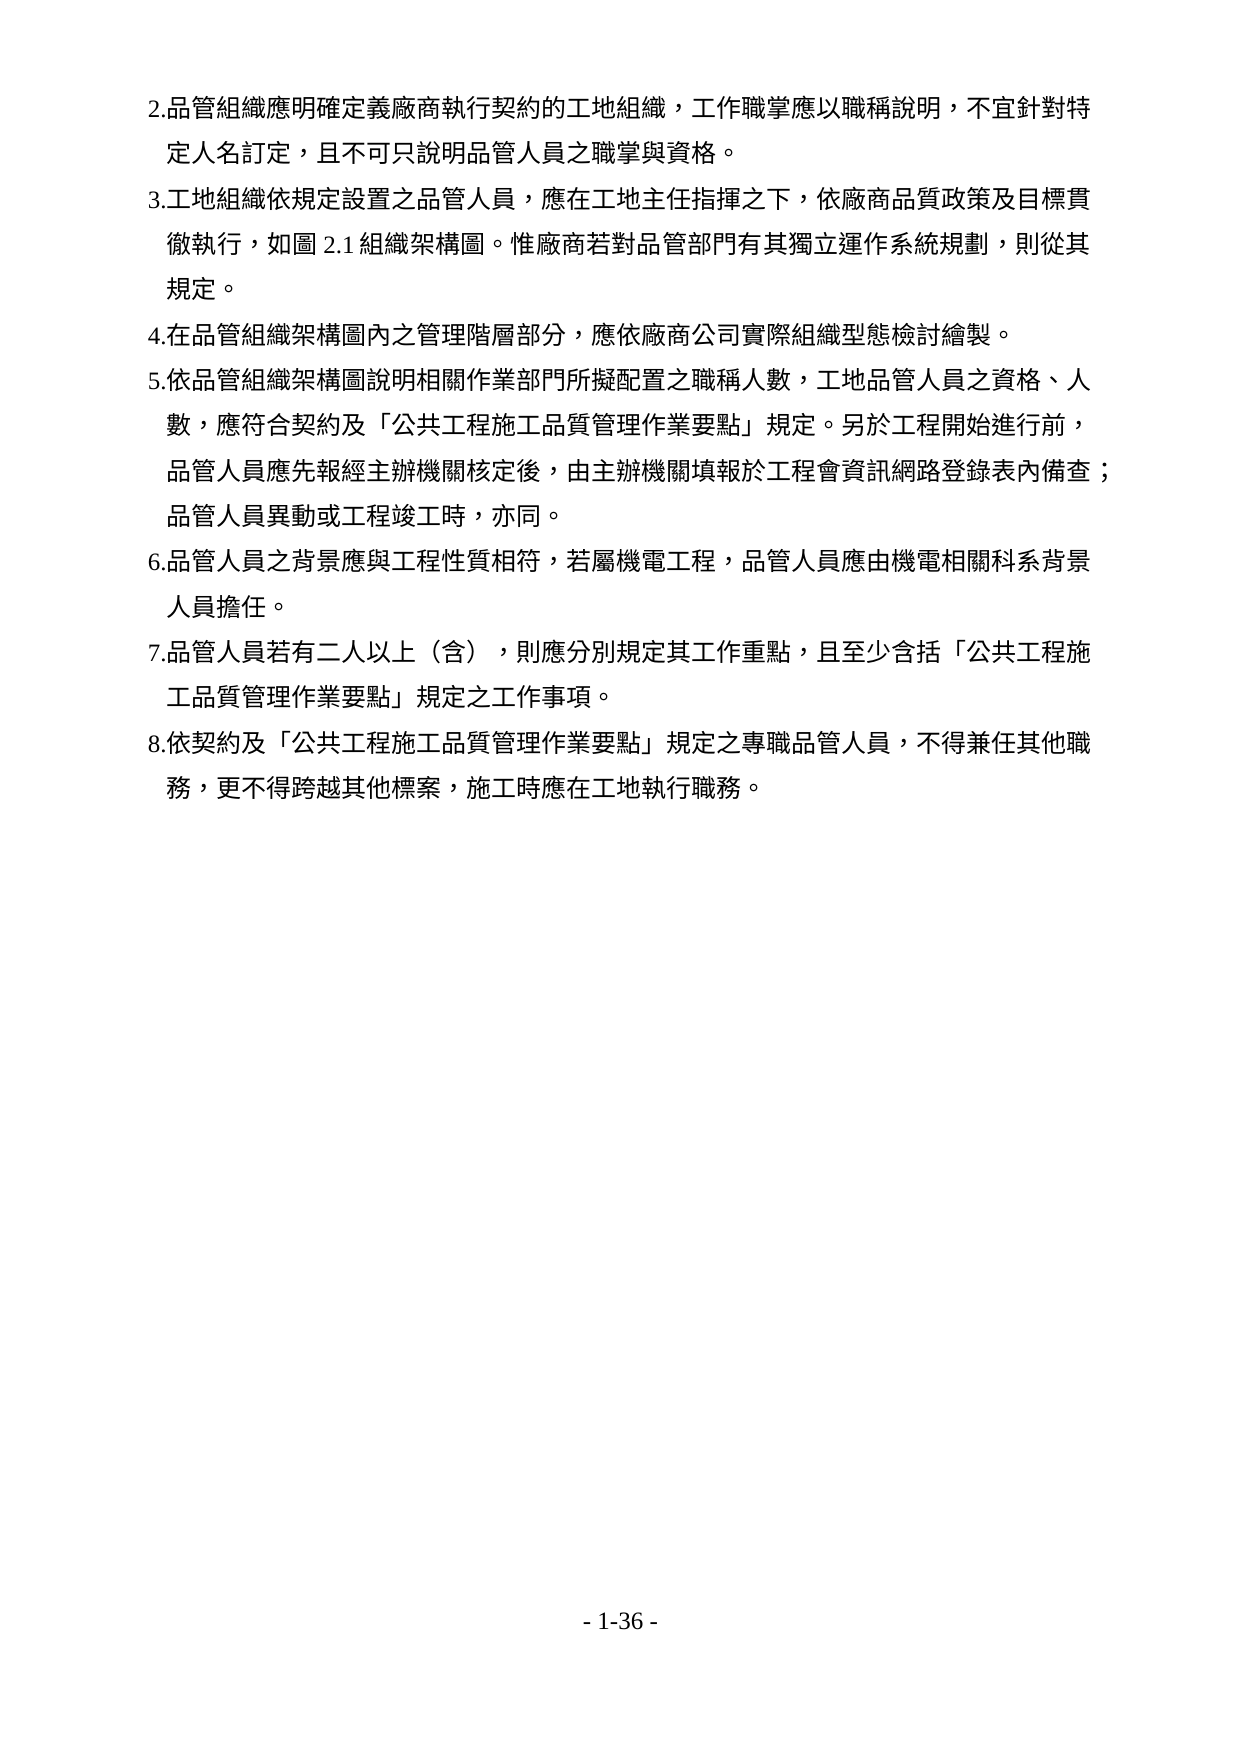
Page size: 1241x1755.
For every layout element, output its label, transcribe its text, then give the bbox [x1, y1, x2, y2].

text 5.依品管組織架構圖說明相關作業部門所擬配置之職稱人數，工地品管人員之資格、人數，應符合契約及「公共工程施工品質管理作業要點」規定。另於工程開始進行前，品管人員應先報經主辦機關核定後，由主辦機關填報於工程會資訊網路登錄表內備查；品管人員異動或工程竣工時，亦同。 [148, 361, 1093, 533]
text 4.在品管組織架構圖內之管理階層部分，應依廠商公司實際組織型態檢討繪製。 [148, 315, 1093, 351]
text 3.工地組織依規定設置之品管人員，應在工地主任指揮之下，依廠商品質政策及目標貫徹執行，如圖2.1組織架構圖。惟廠商若對品管部門有其獨立運作系統規劃，則從其規定。 [148, 179, 1093, 306]
text 2.品管組織應明確定義廠商執行契約的工地組織，工作職掌應以職稱說明，不宜針對特定人名訂定，且不可只說明品管人員之職掌與資格。 [148, 89, 1093, 170]
text 6.品管人員之背景應與工程性質相符，若屬機電工程，品管人員應由機電相關科系背景人員擔任。 [148, 542, 1093, 623]
text 8.依契約及「公共工程施工品質管理作業要點」規定之專職品管人員，不得兼任其他職務，更不得跨越其他標案，施工時應在工地執行職務。 [148, 723, 1093, 804]
text 7.品管人員若有二人以上（含），則應分別規定其工作重點，且至少含括「公共工程施工品質管理作業要點」規定之工作事項。 [148, 632, 1093, 714]
